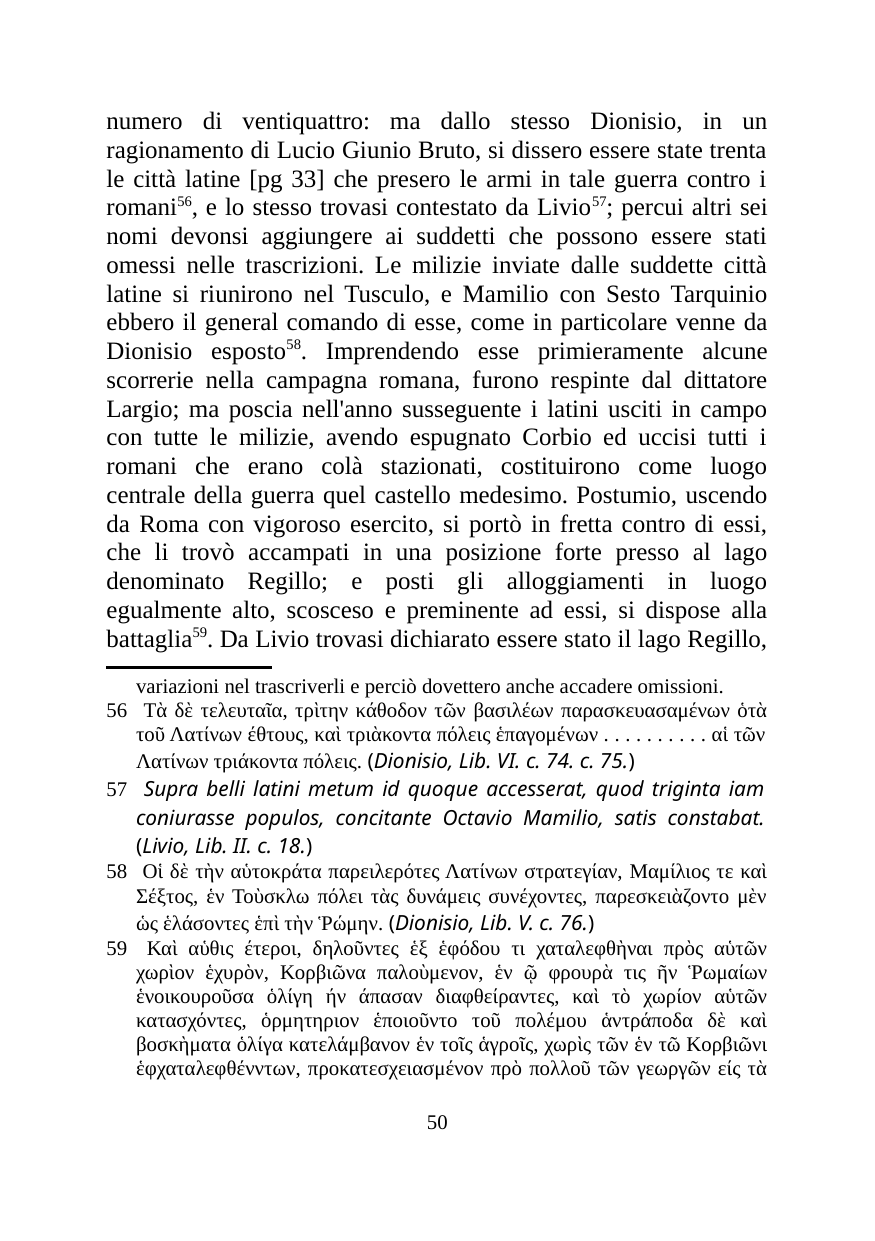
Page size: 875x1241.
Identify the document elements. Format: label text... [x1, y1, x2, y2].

text numero di ventiquattro: ma dallo stesso Dionisio, in un ragionamento di Lucio Giunio Bruto, si dissero essere state trenta le città latine [pg 33] che presero le armi in tale guerra contro i romani, e lo stesso trovasi contestato da Livio; percui altri sei nomi devonsi aggiungere ai suddetti che possono essere stati omessi nelle trascrizioni. Le milizie inviate dalle suddette città latine si riunirono nel Tusculo, e Mamilio con Sesto Tarquinio ebbero il general comando di esse, come in particolare venne da Dionisio esposto. Imprendendo esse primieramente alcune scorrerie nella campagna romana, furono respinte dal dittatore Largio; ma poscia nell'anno susseguente i latini usciti in campo con tutte le milizie, avendo espugnato Corbio ed uccisi tutti i romani che erano colà stazionati, costituirono come luogo centrale della guerra quel castello medesimo. Postumio, uscendo da Roma con vigoroso esercito, si portò in fretta contro di essi, che li trovò accampati in una posizione forte presso al lago denominato Regillo; e posti gli alloggiamenti in luogo egualmente alto, scosceso e preminente ad essi, si dispose alla battaglia. Da Livio trovasi dichiarato essere stato il lago Regillo, [106, 106, 768, 652]
text Supra belli latini metum id quoque accesserat, quod triginta iam coniurasse populos, concitante Octavio Mamilio, satis constabat. (Livio, Lib. II. c. 18.) [106, 774, 768, 859]
text Τὰ δὲ τελευταῖα, τρὶτην κάθοδον τῶν βασιλέων παρασκευασαμένων ὁτὰ τοῦ Λατίνων έθτους, καὶ τριὰκοντα πόλεις ἑπαγομένων . . . . . . . . . . αἱ τῶν Λατίνων τριάκοντα πόλεις. (Dionisio, Lib. VI. c. 74. c. 75.) [106, 698, 768, 774]
text Καὶ αὑθις έτεροι, δηλοῦντες ἑξ ἑφόδου τι χαταλεφθὴναι πρὸς αὑτῶν χωρὶον ἑχυρὸν, Κορβιῶνα παλοὺμενον, ἑν ῷ φρουρὰ τις ῆν Ῥωμαίων ἑνοικουροῦσα ὁλίγη ήν άπασαν διαφθείραντες, καὶ τὸ χωρίον αὑτῶν κατασχόντες, ὁρμητηριον ἑποιοῦντο τοῦ πολέμου ἁντράποδα δὲ καὶ βοσκὴματα ὁλίγα κατελάμβανον ἑν τοῖς ἁγροῖς, χωρὶς τῶν ἑν τῶ Κορβιῶνι ἑφχαταλεφθένντων, προκατεσχειασμένον πρὸ πολλοῦ τῶν γεωργῶν είς τὰ [106, 936, 768, 1080]
text variazioni nel trascriverli e perciò dovettero anche accadere omissioni. [106, 673, 768, 698]
text Οἱ δὲ τὴν αὑτοκράτα παρειλερότες Λατίνων στρατεγίαν, Μαμίλιος τε καὶ Σέξτος, ἑν Τοὺσκλω πόλει τὰς δυνάμεις συνέχοντες, παρεσκειὰζοντο μὲν ὡς ἑλάσοντες ἑπὶ τὴν Ῥώμην. (Dionisio, Lib. V. c. 76.) [106, 859, 768, 936]
